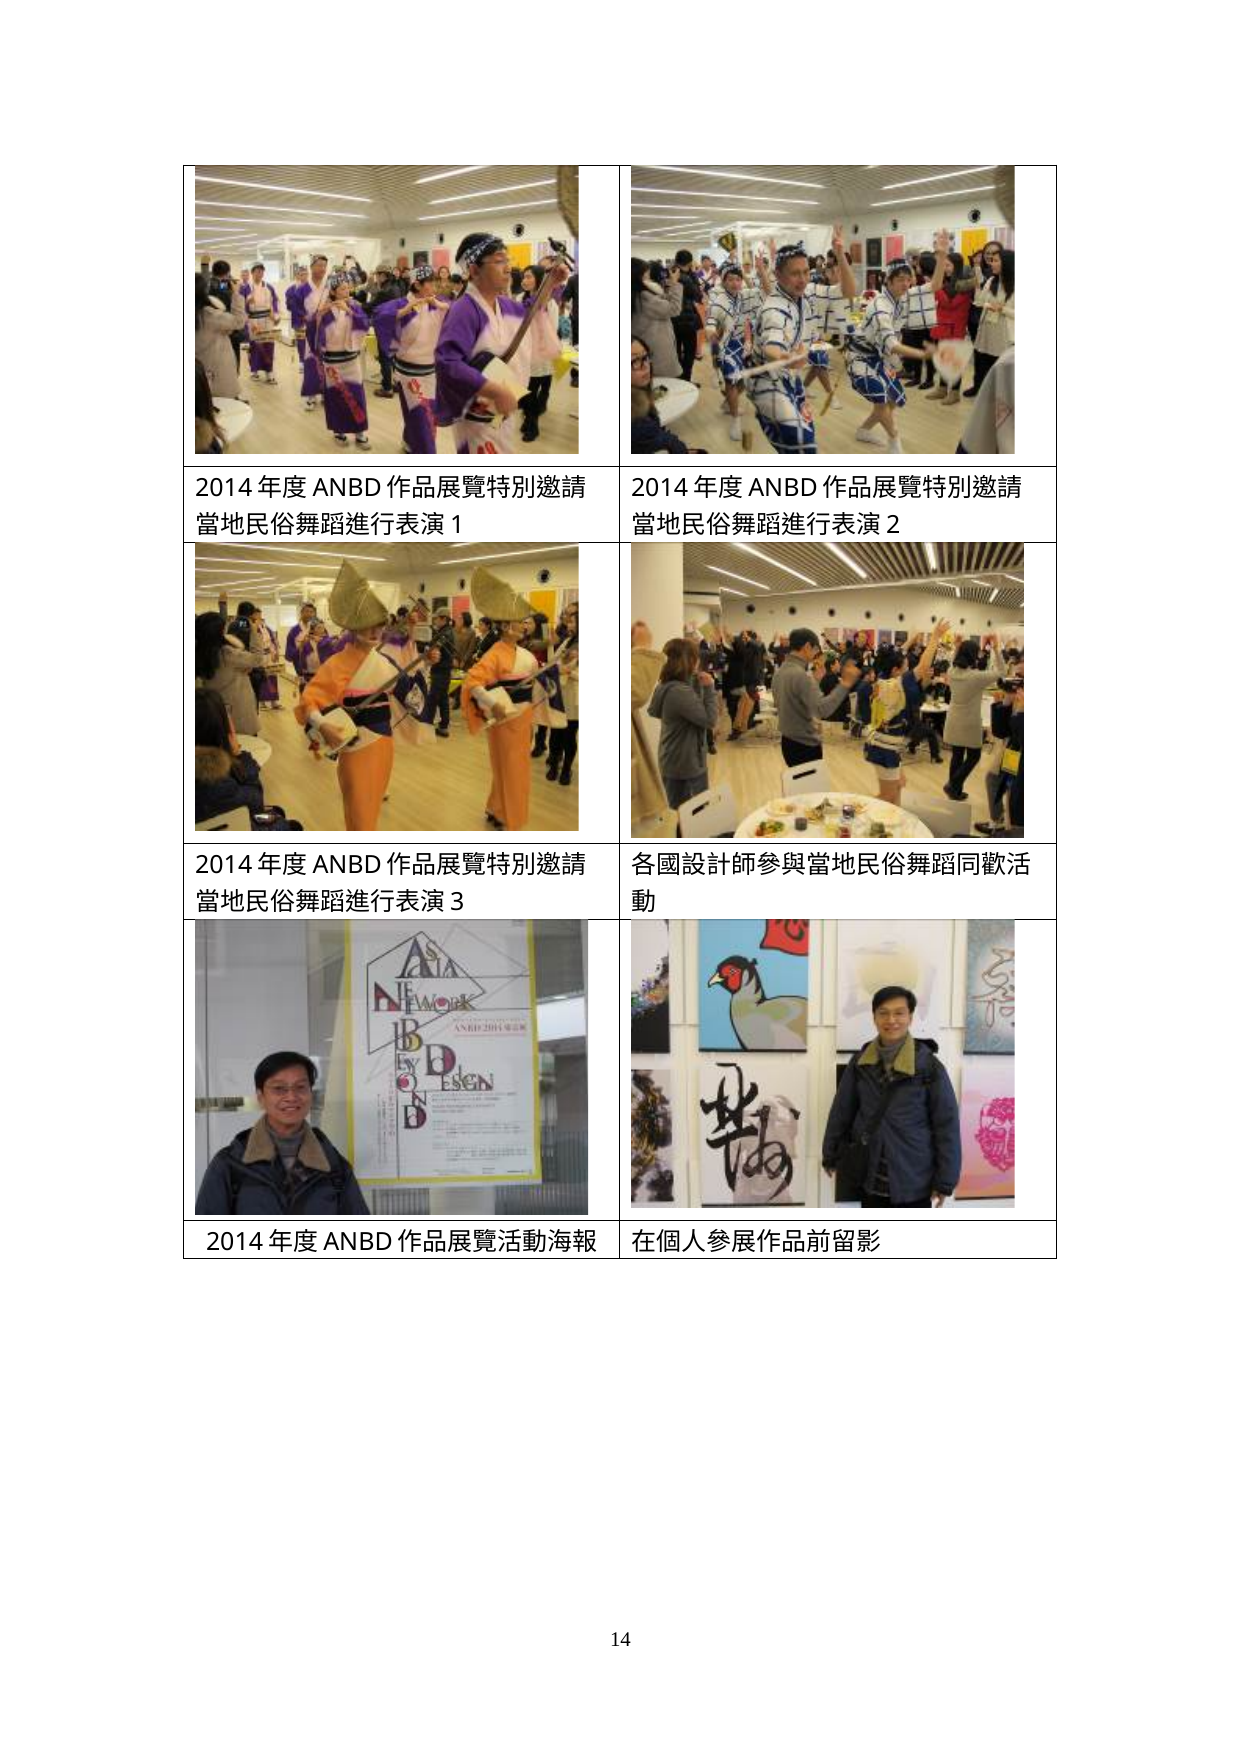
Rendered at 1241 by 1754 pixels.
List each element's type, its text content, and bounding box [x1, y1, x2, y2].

table_cell 2014年度ANBD作品展覽特別邀請當地民俗舞蹈進行表演2 [620, 467, 1056, 542]
table_cell 2014年度ANBD作品展覽特別邀請當地民俗舞蹈進行表演1 [184, 467, 619, 542]
table_cell 2014年度ANBD作品展覽活動海報 [184, 1221, 619, 1258]
table_cell 在個人參展作品前留影 [620, 1221, 1056, 1258]
table_cell [184, 543, 619, 843]
picture [631, 542, 1024, 838]
picture [195, 919, 589, 1215]
table_cell [620, 166, 1056, 466]
picture [631, 919, 1015, 1208]
table_cell [184, 920, 619, 1220]
table_cell [620, 543, 1056, 843]
table_cell 2014年度ANBD作品展覽特別邀請當地民俗舞蹈進行表演3 [184, 844, 619, 919]
picture [631, 165, 1015, 454]
picture [195, 165, 579, 454]
table_cell [184, 166, 619, 466]
table_cell [620, 920, 1056, 1220]
picture [195, 542, 579, 831]
table_cell 各國設計師參與當地民俗舞蹈同歡活動 [620, 844, 1056, 919]
